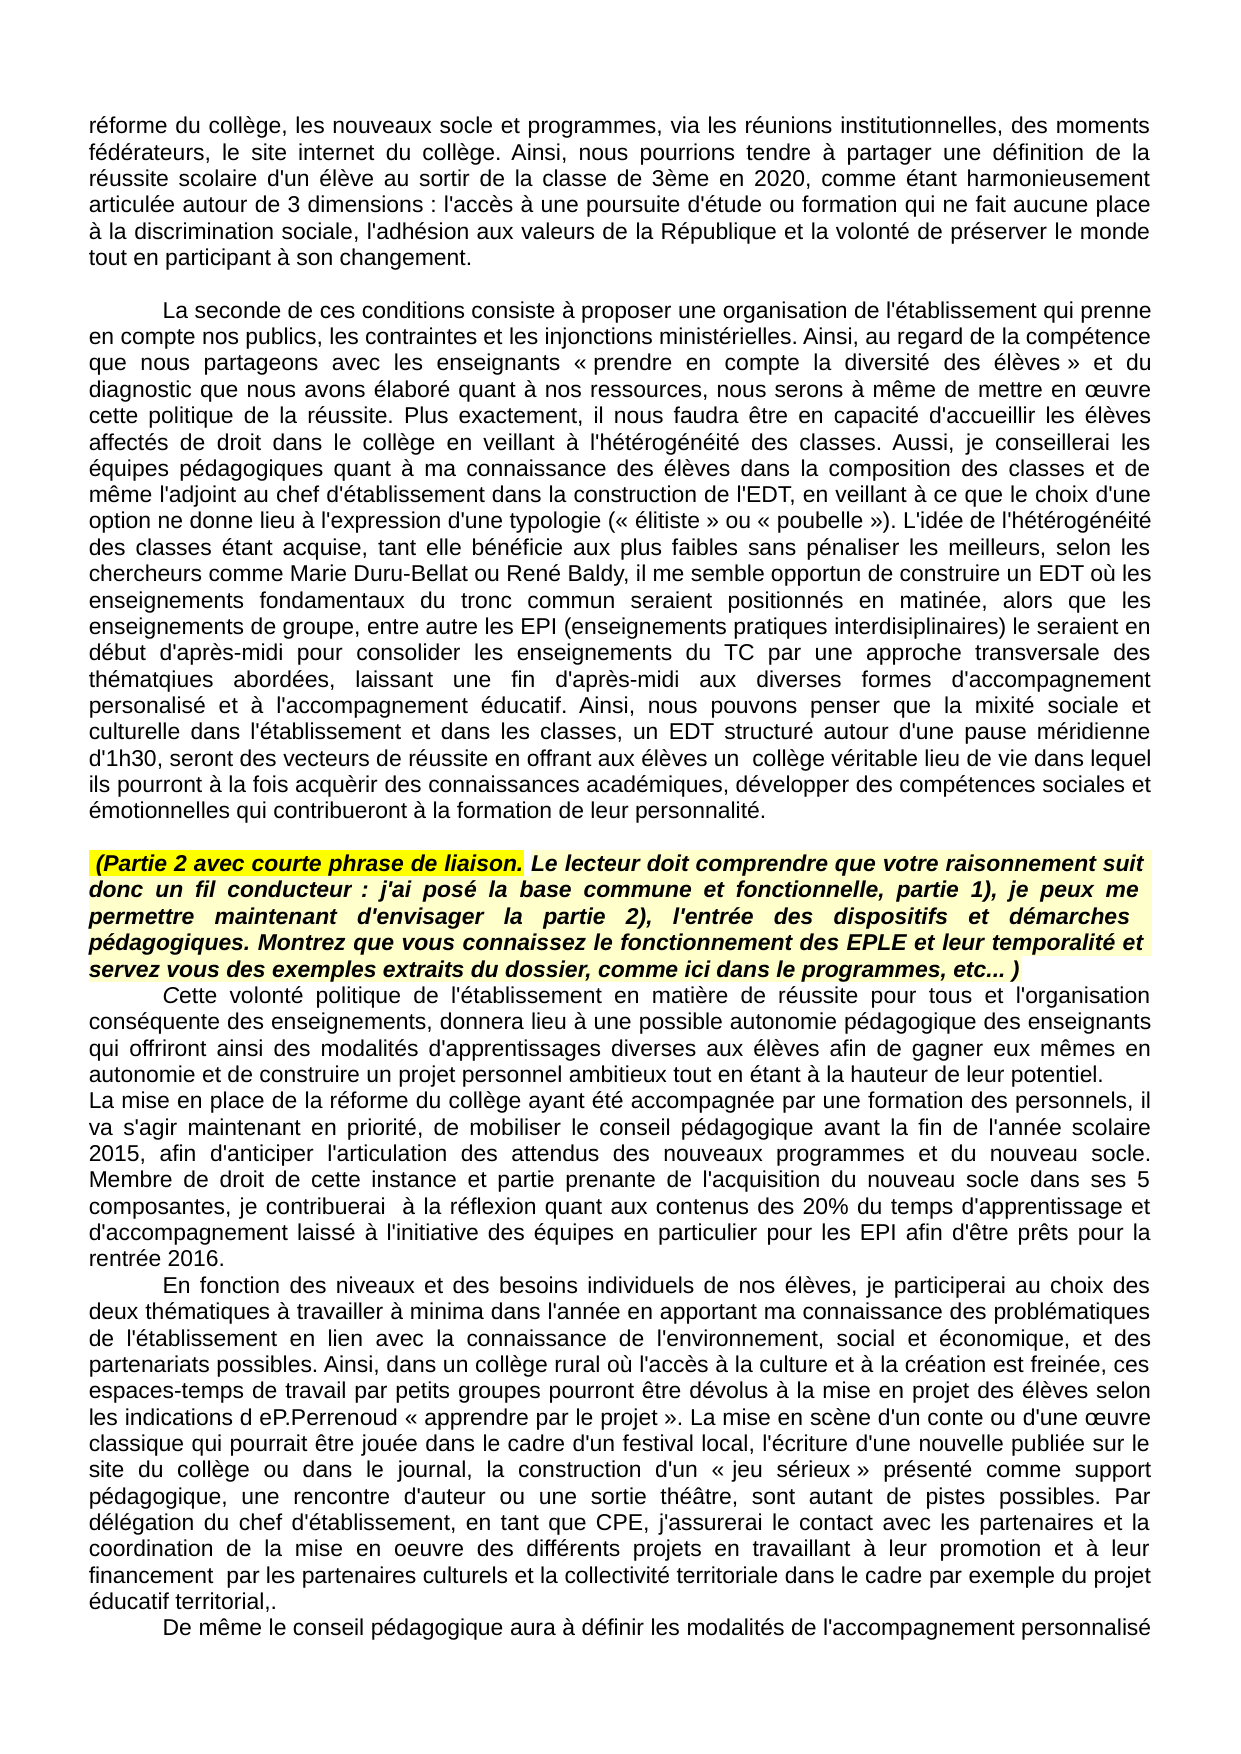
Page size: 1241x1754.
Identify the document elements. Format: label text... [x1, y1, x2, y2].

text (Partie 2 avec courte phrase de liaison. Le lecteur doit comprendre que votre raisonnement suit donc un fil conducteur : j'ai posé la base commune et fonctionnelle, partie 1), je peux me permettre maintenant d'envisager la partie 2), l'entrée des dispositifs et démarches pédagogiques. Montrez que vous connaissez le fonctionnement des EPLE et leur temporalité et servez vous des exemples extraits du dossier, comme ici dans le programmes, etc... ) [15, 850, 1152, 982]
text De même le conseil pédagogique aura à définir les modalités de l'accompagnement personnalisé [88, 1614, 1152, 1641]
text réforme du collège, les nouveaux socle et programmes, via les réunions institutionnelles, des moments fédérateurs, le site internet du collège. Ainsi, nous pourrions tendre à partager une définition de la réussite scolaire d'un élève au sortir de la classe de 3ème en 2020, comme étant harmonieusement articulée autour de 3 dimensions : l'accès à une poursuite d'étude ou formation qui ne fait aucune place à la discrimination sociale, l'adhésion aux valeurs de la République et la volonté de préserver le monde tout en participant à son changement. [88, 112, 1152, 270]
text La seconde de ces conditions consiste à proposer une organisation de l'établissement qui prenne en compte nos publics, les contraintes et les injonctions ministérielles. Ainsi, au regard de la compétence que nous partageons avec les enseignants « prendre en compte la diversité des élèves » et du diagnostic que nous avons élaboré quant à nos ressources, nous serons à même de mettre en œuvre cette politique de la réussite. Plus exactement, il nous faudra être en capacité d'accueillir les élèves affectés de droit dans le collège en veillant à l'hétérogénéité des classes. Aussi, je conseillerai les équipes pédagogiques quant à ma connaissance des élèves dans la composition des classes et de même l'adjoint au chef d'établissement dans la construction de l'EDT, en veillant à ce que le choix d'une option ne donne lieu à l'expression d'une typologie (« élitiste » ou « poubelle »). L'idée de l'hétérogénéité des classes étant acquise, tant elle bénéficie aux plus faibles sans pénaliser les meilleurs, selon les chercheurs comme Marie Duru-Bellat ou René Baldy, il me semble opportun de construire un EDT où les enseignements fondamentaux du tronc commun seraient positionnés en matinée, alors que les enseignements de groupe, entre autre les EPI (enseignements pratiques interdisiplinaires) le seraient en début d'après-midi pour consolider les enseignements du TC par une approche transversale des thématqiues abordées, laissant une fin d'après-midi aux diverses formes d'accompagnement personalisé et à l'accompagnement éducatif. Ainsi, nous pouvons penser que la mixité sociale et culturelle dans l'établissement et dans les classes, un EDT structuré autour d'une pause méridienne d'1h30, seront des vecteurs de réussite en offrant aux élèves un collège véritable lieu de vie dans lequel ils pourront à la fois acquèrir des connaissances académiques, développer des compétences sociales et émotionnelles qui contribueront à la formation de leur personnalité. [88, 297, 1152, 824]
text La mise en place de la réforme du collège ayant été accompagnée par une formation des personnels, il va s'agir maintenant en priorité, de mobiliser le conseil pédagogique avant la fin de l'année scolaire 2015, afin d'anticiper l'articulation des attendus des nouveaux programmes et du nouveau socle. Membre de droit de cette instance et partie prenante de l'acquisition du nouveau socle dans ses 5 composantes, je contribuerai à la réflexion quant aux contenus des 20% du temps d'apprentissage et d'accompagnement laissé à l'initiative des équipes en particulier pour les EPI afin d'être prêts pour la rentrée 2016. [88, 1087, 1152, 1272]
text Cette volonté politique de l'établissement en matière de réussite pour tous et l'organisation conséquente des enseignements, donnera lieu à une possible autonomie pédagogique des enseignants qui offriront ainsi des modalités d'apprentissages diverses aux élèves afin de gagner eux mêmes en autonomie et de construire un projet personnel ambitieux tout en étant à la hauteur de leur potentiel. [88, 982, 1152, 1087]
text En fonction des niveaux et des besoins individuels de nos élèves, je participerai au choix des deux thématiques à travailler à minima dans l'année en apportant ma connaissance des problématiques de l'établissement en lien avec la connaissance de l'environnement, social et économique, et des partenariats possibles. Ainsi, dans un collège rural où l'accès à la culture et à la création est freinée, ces espaces-temps de travail par petits groupes pourront être dévolus à la mise en projet des élèves selon les indications d eP.Perrenoud « apprendre par le projet ». La mise en scène d'un conte ou d'une œuvre classique qui pourrait être jouée dans le cadre d'un festival local, l'écriture d'une nouvelle publiée sur le site du collège ou dans le journal, la construction d'un « jeu sérieux » présenté comme support pédagogique, une rencontre d'auteur ou une sortie théâtre, sont autant de pistes possibles. Par délégation du chef d'établissement, en tant que CPE, j'assurerai le contact avec les partenaires et la coordination de la mise en oeuvre des différents projets en travaillant à leur promotion et à leur financement par les partenaires culturels et la collectivité territoriale dans le cadre par exemple du projet éducatif territorial,. [88, 1272, 1152, 1614]
